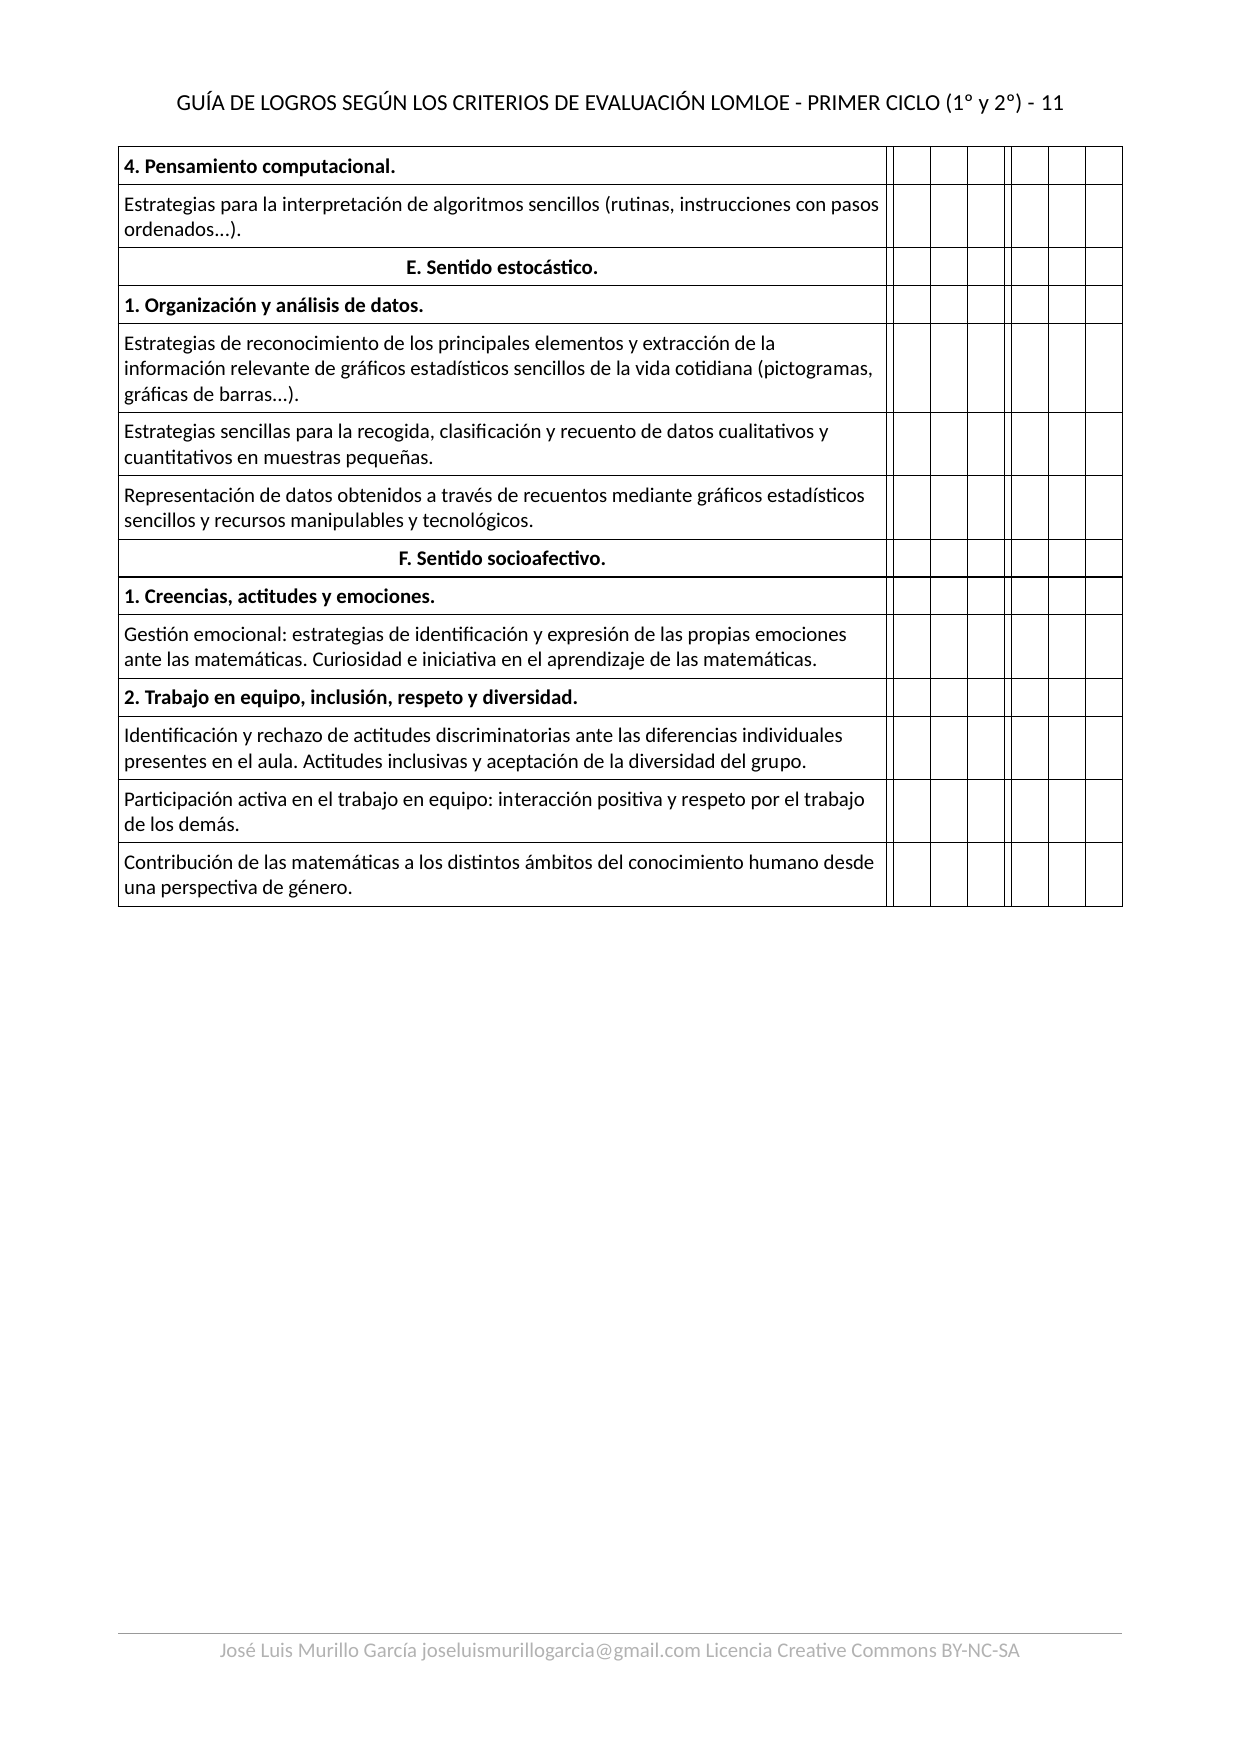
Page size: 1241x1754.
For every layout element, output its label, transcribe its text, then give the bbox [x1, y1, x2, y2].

table_cell [968, 540, 1004, 576]
table_cell [1086, 248, 1122, 285]
table_cell [894, 843, 930, 906]
table_cell [1005, 476, 1011, 538]
table_cell [1049, 615, 1085, 678]
table_cell [1086, 679, 1122, 716]
table_cell [887, 843, 893, 906]
table_cell [1049, 476, 1085, 538]
table_cell [1005, 185, 1011, 247]
table_cell E. Sentido estocástico. [119, 248, 886, 285]
table_cell [1086, 476, 1122, 538]
table_cell [1049, 324, 1085, 412]
table_cell [1005, 679, 1011, 716]
table_cell [968, 324, 1004, 412]
table_cell [1012, 717, 1048, 779]
table_cell 1. Creencias, actitudes y emociones. [119, 578, 886, 614]
table_cell [968, 843, 1004, 906]
table_cell [968, 717, 1004, 779]
table_cell [931, 780, 967, 842]
table_cell [887, 476, 893, 538]
table_cell [1049, 717, 1085, 779]
table_cell [1086, 413, 1122, 475]
table_cell [887, 413, 893, 475]
table_cell [1049, 780, 1085, 842]
table_cell 4. Pensamiento compu­tacional. [119, 147, 886, 184]
table_cell [887, 185, 893, 247]
table_cell [887, 717, 893, 779]
table_cell [1012, 248, 1048, 285]
table_cell [968, 476, 1004, 538]
table_cell [1005, 780, 1011, 842]
table_cell [887, 147, 893, 184]
table_cell [1049, 578, 1085, 614]
table_cell [931, 147, 967, 184]
table_cell [894, 679, 930, 716]
table_cell Identificación y recha­zo de actitudes discrimi­natorias ante las diferen­cias individuales presen­tes en el aula. Actitudes inclusivas y aceptación de la diversidad del gru­po. [119, 717, 886, 779]
table_cell [1049, 540, 1085, 576]
table_cell Estrategias de recono­cimiento de los principa­les elementos y extrac­ción de la información relevante de gráficos es­tadísticos sencillos de la vida cotidiana (pictogra­mas, gráficas de barras...). [119, 324, 886, 412]
table_cell [931, 679, 967, 716]
table_cell [1049, 248, 1085, 285]
table_cell [931, 413, 967, 475]
table_cell [1049, 185, 1085, 247]
table_cell Gestión emocional: es­trategias de identifica­ción y expresión de las propias emociones ante las matemáticas. Curiosi­dad e iniciativa en el aprendizaje de las mate­máticas. [119, 615, 886, 678]
table_cell [894, 324, 930, 412]
table_cell [931, 540, 967, 576]
table_cell [968, 578, 1004, 614]
table_cell [1049, 413, 1085, 475]
table_cell [968, 286, 1004, 323]
table_cell [1012, 476, 1048, 538]
table_cell 2. Trabajo en equipo, in­clusión, respeto y diver­sidad. [119, 679, 886, 716]
table_cell [894, 717, 930, 779]
table_cell [1086, 843, 1122, 906]
table_cell [1049, 843, 1085, 906]
table_cell [894, 286, 930, 323]
table_cell [887, 286, 893, 323]
table_cell [1012, 413, 1048, 475]
table_cell [968, 679, 1004, 716]
table_cell [968, 413, 1004, 475]
table_cell [1049, 286, 1085, 323]
table_cell [894, 248, 930, 285]
table_cell Participación activa en el trabajo en equipo: in­teracción positiva y res­peto por el trabajo de los demás. [119, 780, 886, 842]
table_cell [931, 615, 967, 678]
table_cell [1005, 578, 1011, 614]
table_cell Estrategias sencillas para la recogida, clasifi­cación y recuento de da­tos cualitativos y cuanti­tativos en muestras pe­queñas. [119, 413, 886, 475]
table_cell Estrategias para la in­terpretación de algo­ritmos sencillos (rutinas, instrucciones con pasos ordenados...). [119, 185, 886, 247]
table_cell [887, 324, 893, 412]
table_cell [887, 615, 893, 678]
table_cell [1005, 843, 1011, 906]
table_cell [1086, 286, 1122, 323]
table_cell [968, 185, 1004, 247]
table_cell F. Sentido socioafectivo. [119, 540, 886, 576]
table_cell [894, 185, 930, 247]
table_cell [1086, 147, 1122, 184]
table_cell [1086, 615, 1122, 678]
table_cell [1005, 147, 1011, 184]
table_cell [1005, 615, 1011, 678]
table_cell [931, 843, 967, 906]
table_cell [1012, 185, 1048, 247]
table_cell [1005, 324, 1011, 412]
table_cell [968, 780, 1004, 842]
table_cell [931, 286, 967, 323]
table_cell [931, 578, 967, 614]
table_cell [1012, 324, 1048, 412]
table_cell [1005, 413, 1011, 475]
table_cell [887, 780, 893, 842]
table_cell [931, 717, 967, 779]
table_cell [1049, 679, 1085, 716]
table_cell [887, 540, 893, 576]
table_cell [931, 248, 967, 285]
table_cell 1. Organización y análisis de datos. [119, 286, 886, 323]
table_cell [1012, 679, 1048, 716]
table_cell [1086, 717, 1122, 779]
table_cell [1086, 324, 1122, 412]
table_cell [1086, 578, 1122, 614]
table_cell [1012, 843, 1048, 906]
table_cell [1049, 147, 1085, 184]
table_cell [894, 578, 930, 614]
table_cell [1086, 185, 1122, 247]
table_cell [1012, 147, 1048, 184]
table_cell [1012, 780, 1048, 842]
table_cell [968, 615, 1004, 678]
table_cell [894, 413, 930, 475]
table_cell [894, 780, 930, 842]
table_cell [1012, 286, 1048, 323]
table_cell [1012, 615, 1048, 678]
table_cell [894, 615, 930, 678]
table_cell [931, 324, 967, 412]
table_cell Contribución de las matemáticas a los distin­tos ámbitos del conoci­miento humano desde una perspectiva de gé­nero. [119, 843, 886, 906]
table_cell [894, 540, 930, 576]
table_cell [887, 578, 893, 614]
table_cell [894, 476, 930, 538]
table_cell [894, 147, 930, 184]
table_cell [887, 679, 893, 716]
table_cell [931, 476, 967, 538]
table_cell Representación de da­tos obtenidos a través de recuentos mediante gráficos estadísticos sen­cillos y recursos manipu­lables y tecnológicos. [119, 476, 886, 538]
table_cell [1012, 578, 1048, 614]
table_cell [887, 248, 893, 285]
table_cell [1012, 540, 1048, 576]
table_cell [1086, 780, 1122, 842]
table_cell [1005, 540, 1011, 576]
table_cell [1005, 717, 1011, 779]
table_cell [968, 147, 1004, 184]
table_cell [968, 248, 1004, 285]
table_cell [931, 185, 967, 247]
table_cell [1086, 540, 1122, 576]
table_cell [1005, 248, 1011, 285]
table_cell [1005, 286, 1011, 323]
